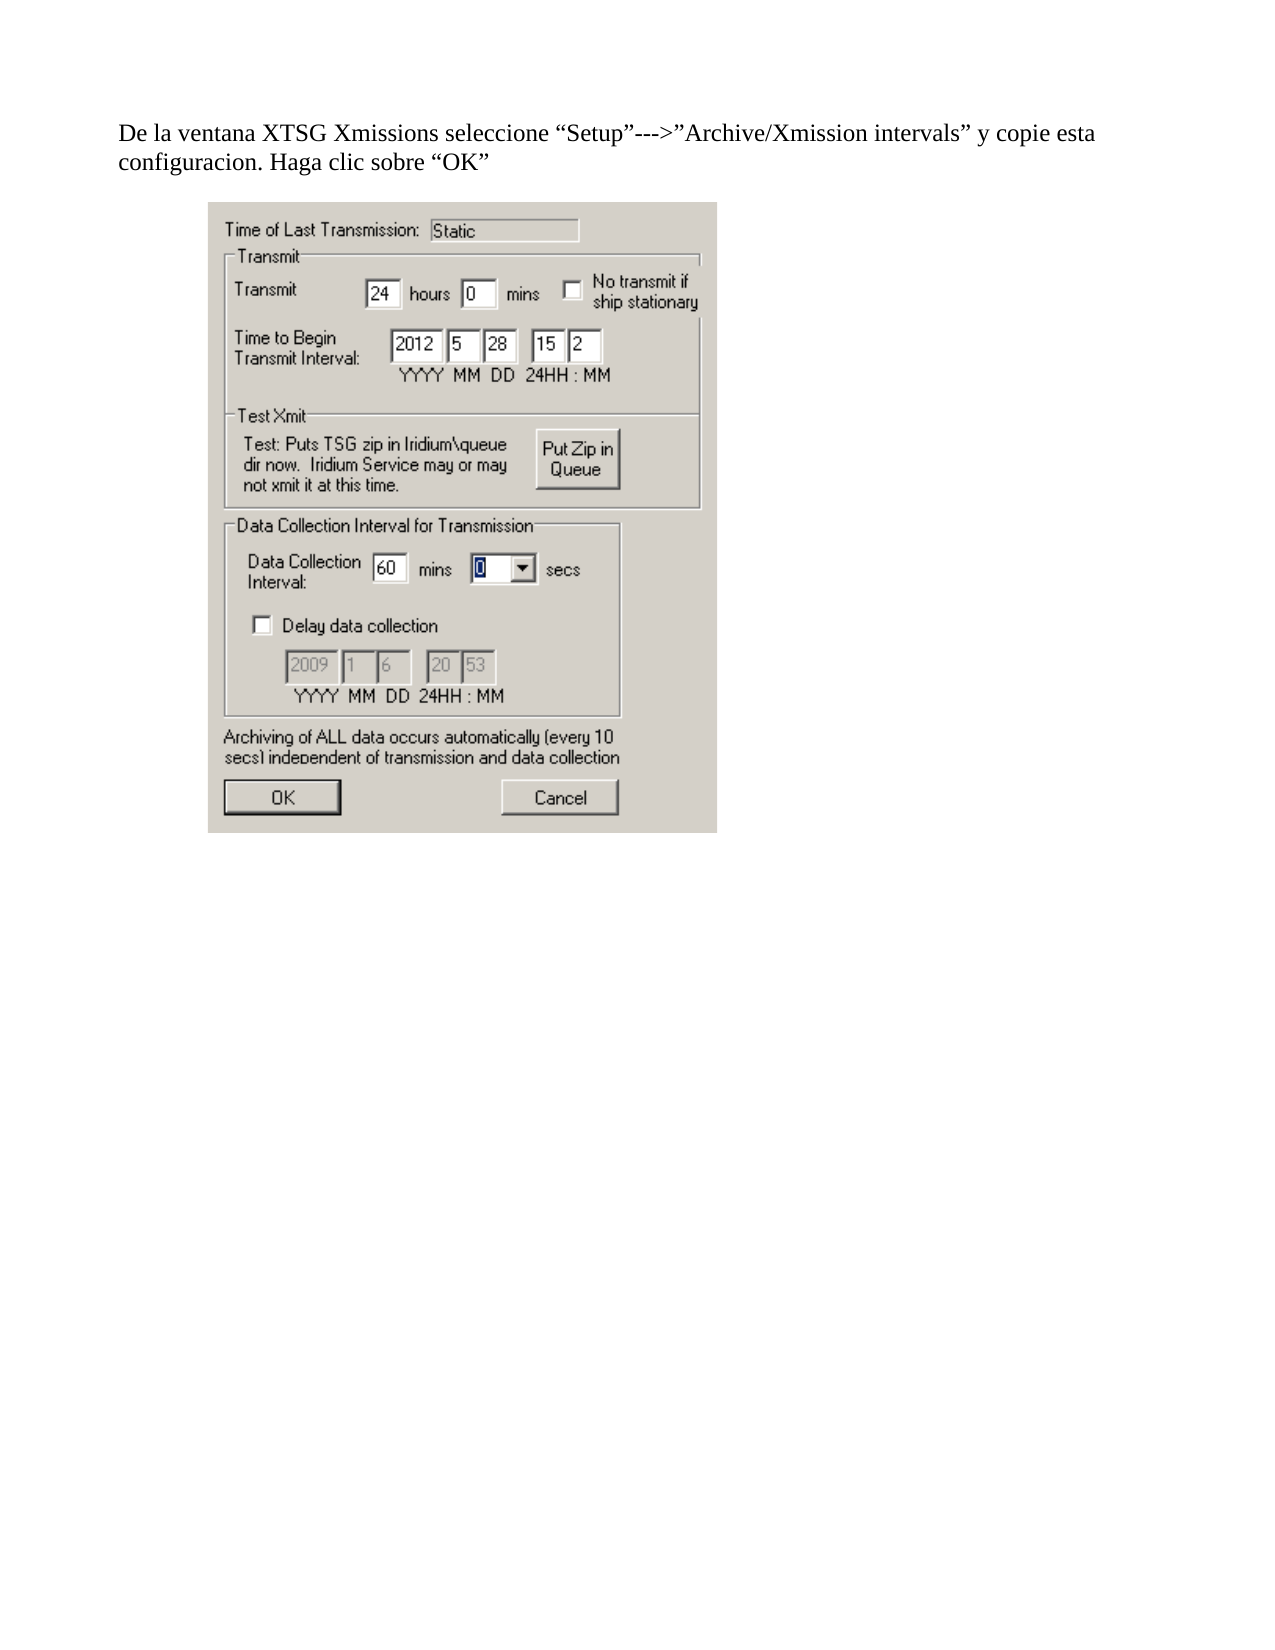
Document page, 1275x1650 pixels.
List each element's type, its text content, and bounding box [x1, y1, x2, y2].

picture [207, 202, 718, 833]
text De la ventana XTSG Xmissions seleccione “Setup”--->”Archive/Xmission intervals” y copie esta configuracion. Haga clic sobre “OK” [118, 118, 1157, 176]
